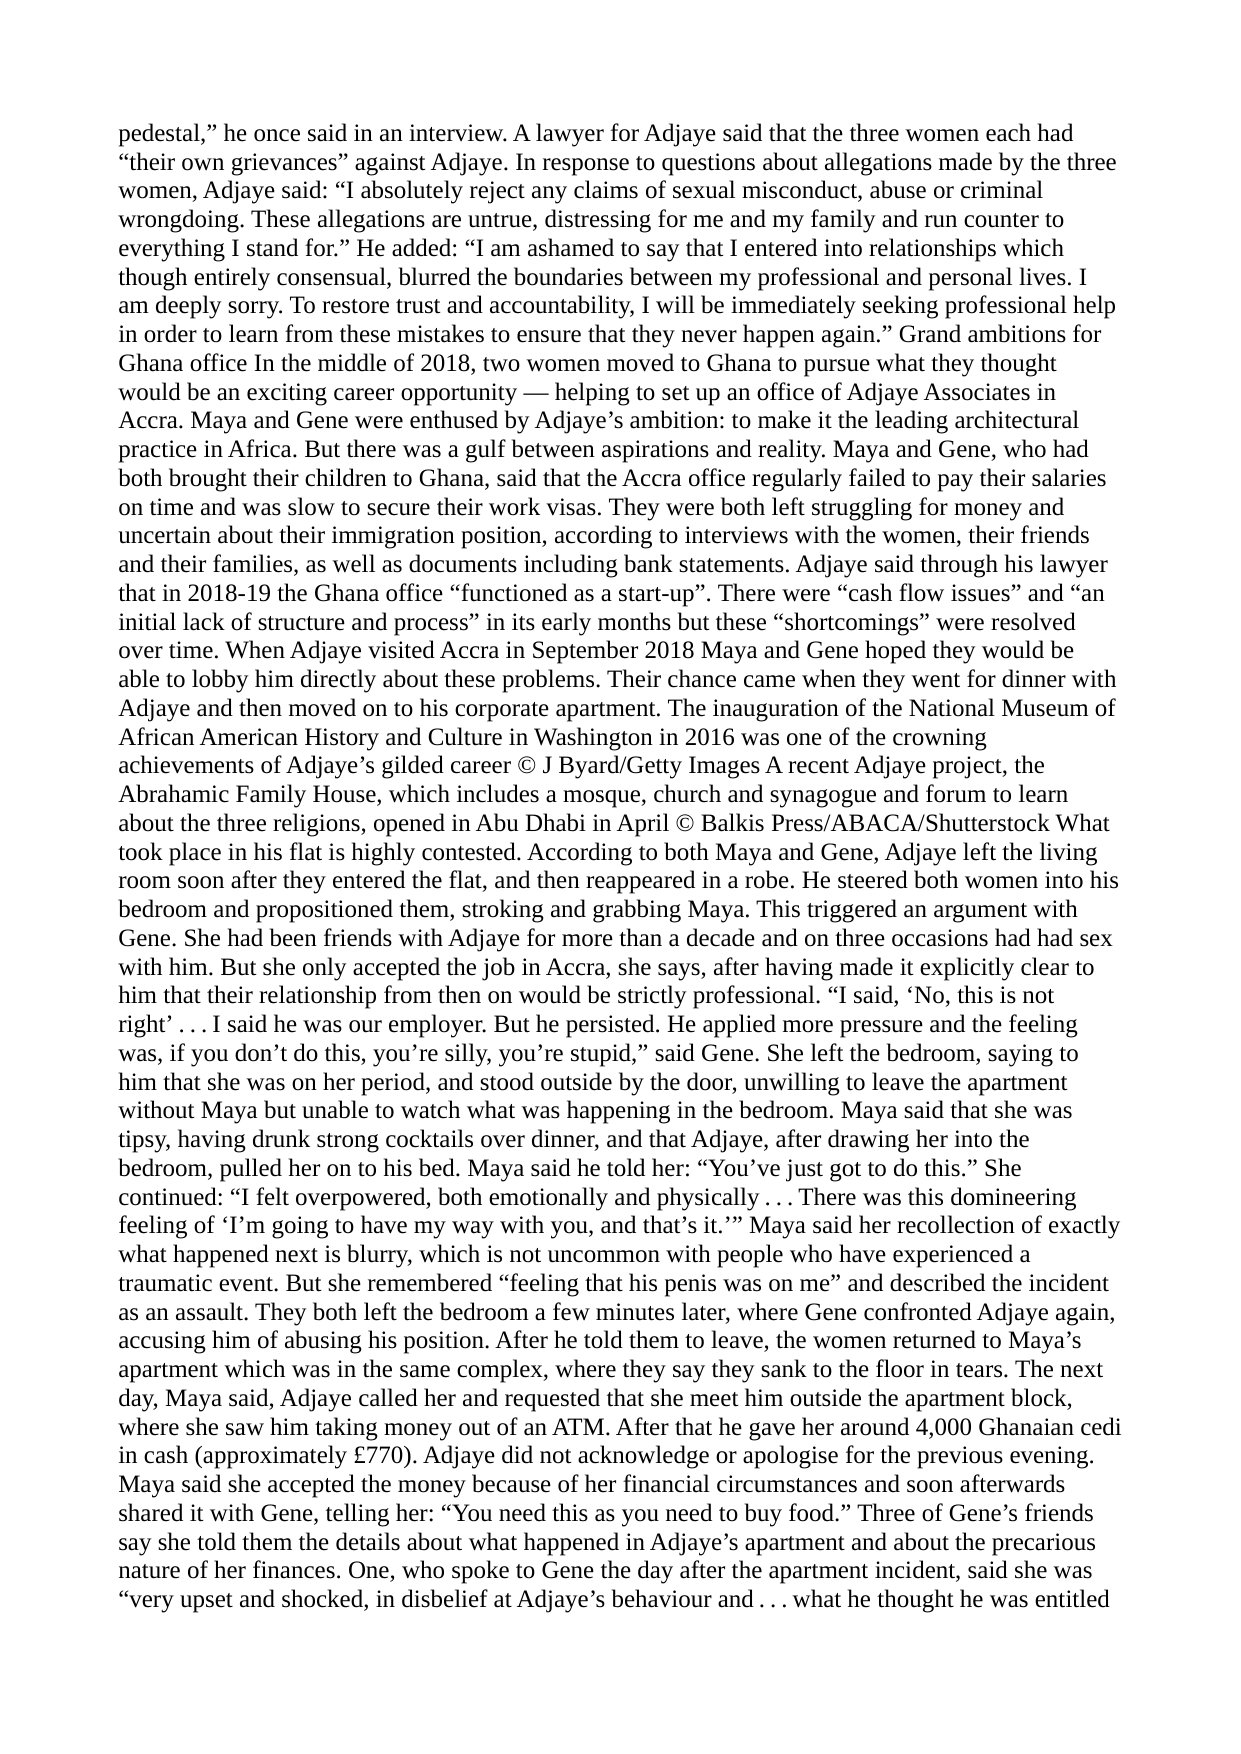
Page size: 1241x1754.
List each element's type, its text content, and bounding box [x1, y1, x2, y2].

text pedestal,” he once said in an interview. A lawyer for Adjaye said that the three women each had “their own grievances” against Adjaye. In response to questions about allegations made by the three women, Adjaye said: “I absolutely reject any claims of sexual misconduct, abuse or criminal wrongdoing. These allegations are untrue, distressing for me and my family and run counter to everything I stand for.” He added: “I am ashamed to say that I entered into relationships which though entirely consensual, blurred the boundaries between my professional and personal lives. I am deeply sorry. To restore trust and accountability, I will be immediately seeking professional help in order to learn from these mistakes to ensure that they never happen again.” Grand ambitions for Ghana office In the middle of 2018, two women moved to Ghana to pursue what they thought would be an exciting career opportunity — helping to set up an office of Adjaye Associates in Accra. Maya and Gene were enthused by Adjaye’s ambition: to make it the leading architectural practice in Africa. But there was a gulf between aspirations and reality. Maya and Gene, who had both brought their children to Ghana, said that the Accra office regularly failed to pay their salaries on time and was slow to secure their work visas. They were both left struggling for money and uncertain about their immigration position, according to interviews with the women, their friends and their families, as well as documents including bank statements. Adjaye said through his lawyer that in 2018-19 the Ghana office “functioned as a start-up”. There were “cash flow issues” and “an initial lack of structure and process” in its early months but these “shortcomings” were resolved over time. When Adjaye visited Accra in September 2018 Maya and Gene hoped they would be able to lobby him directly about these problems. Their chance came when they went for dinner with Adjaye and then moved on to his corporate apartment. The inauguration of the National Museum of African American History and Culture in Washington in 2016 was one of the crowning achievements of Adjaye’s gilded career © J Byard/Getty Images A recent Adjaye project, the Abrahamic Family House, which includes a mosque, church and synagogue and forum to learn about the three religions, opened in Abu Dhabi in April © Balkis Press/ABACA/Shutterstock What took place in his flat is highly contested. According to both Maya and Gene, Adjaye left the living room soon after they entered the flat, and then reappeared in a robe. He steered both women into his bedroom and propositioned them, stroking and grabbing Maya. This triggered an argument with Gene. She had been friends with Adjaye for more than a decade and on three occasions had had sex with him. But she only accepted the job in Accra, she says, after having made it explicitly clear to him that their relationship from then on would be strictly professional. “I said, ‘No, this is not right’ . . . I said he was our employer. But he persisted. He applied more pressure and the feeling was, if you don’t do this, you’re silly, you’re stupid,” said Gene. She left the bedroom, saying to him that she was on her period, and stood outside by the door, unwilling to leave the apartment without Maya but unable to watch what was happening in the bedroom. Maya said that she was tipsy, having drunk strong cocktails over dinner, and that Adjaye, after drawing her into the bedroom, pulled her on to his bed. Maya said he told her: “You’ve just got to do this.” She continued: “I felt overpowered, both emotionally and physically . . . There was this domineering feeling of ‘I’m going to have my way with you, and that’s it.’” Maya said her recollection of exactly what happened next is blurry, which is not uncommon with people who have experienced a traumatic event. But she remembered “feeling that his penis was on me” and described the incident as an assault. They both left the bedroom a few minutes later, where Gene confronted Adjaye again, accusing him of abusing his position. After he told them to leave, the women returned to Maya’s apartment which was in the same complex, where they say they sank to the floor in tears. The next day, Maya said, Adjaye called her and requested that she meet him outside the apartment block, where she saw him taking money out of an ATM. After that he gave her around 4,000 Ghanaian cedi in cash (approximately £770). Adjaye did not acknowledge or apologise for the previous evening. Maya said she accepted the money because of her financial circumstances and soon afterwards shared it with Gene, telling her: “You need this as you need to buy food.” Three of Gene’s friends say she told them the details about what happened in Adjaye’s apartment and about the precarious nature of her finances. One, who spoke to Gene the day after the apartment incident, said she was “very upset and shocked, in disbelief at Adjaye’s behaviour and . . . what he thought he was entitled [118, 118, 1122, 1613]
